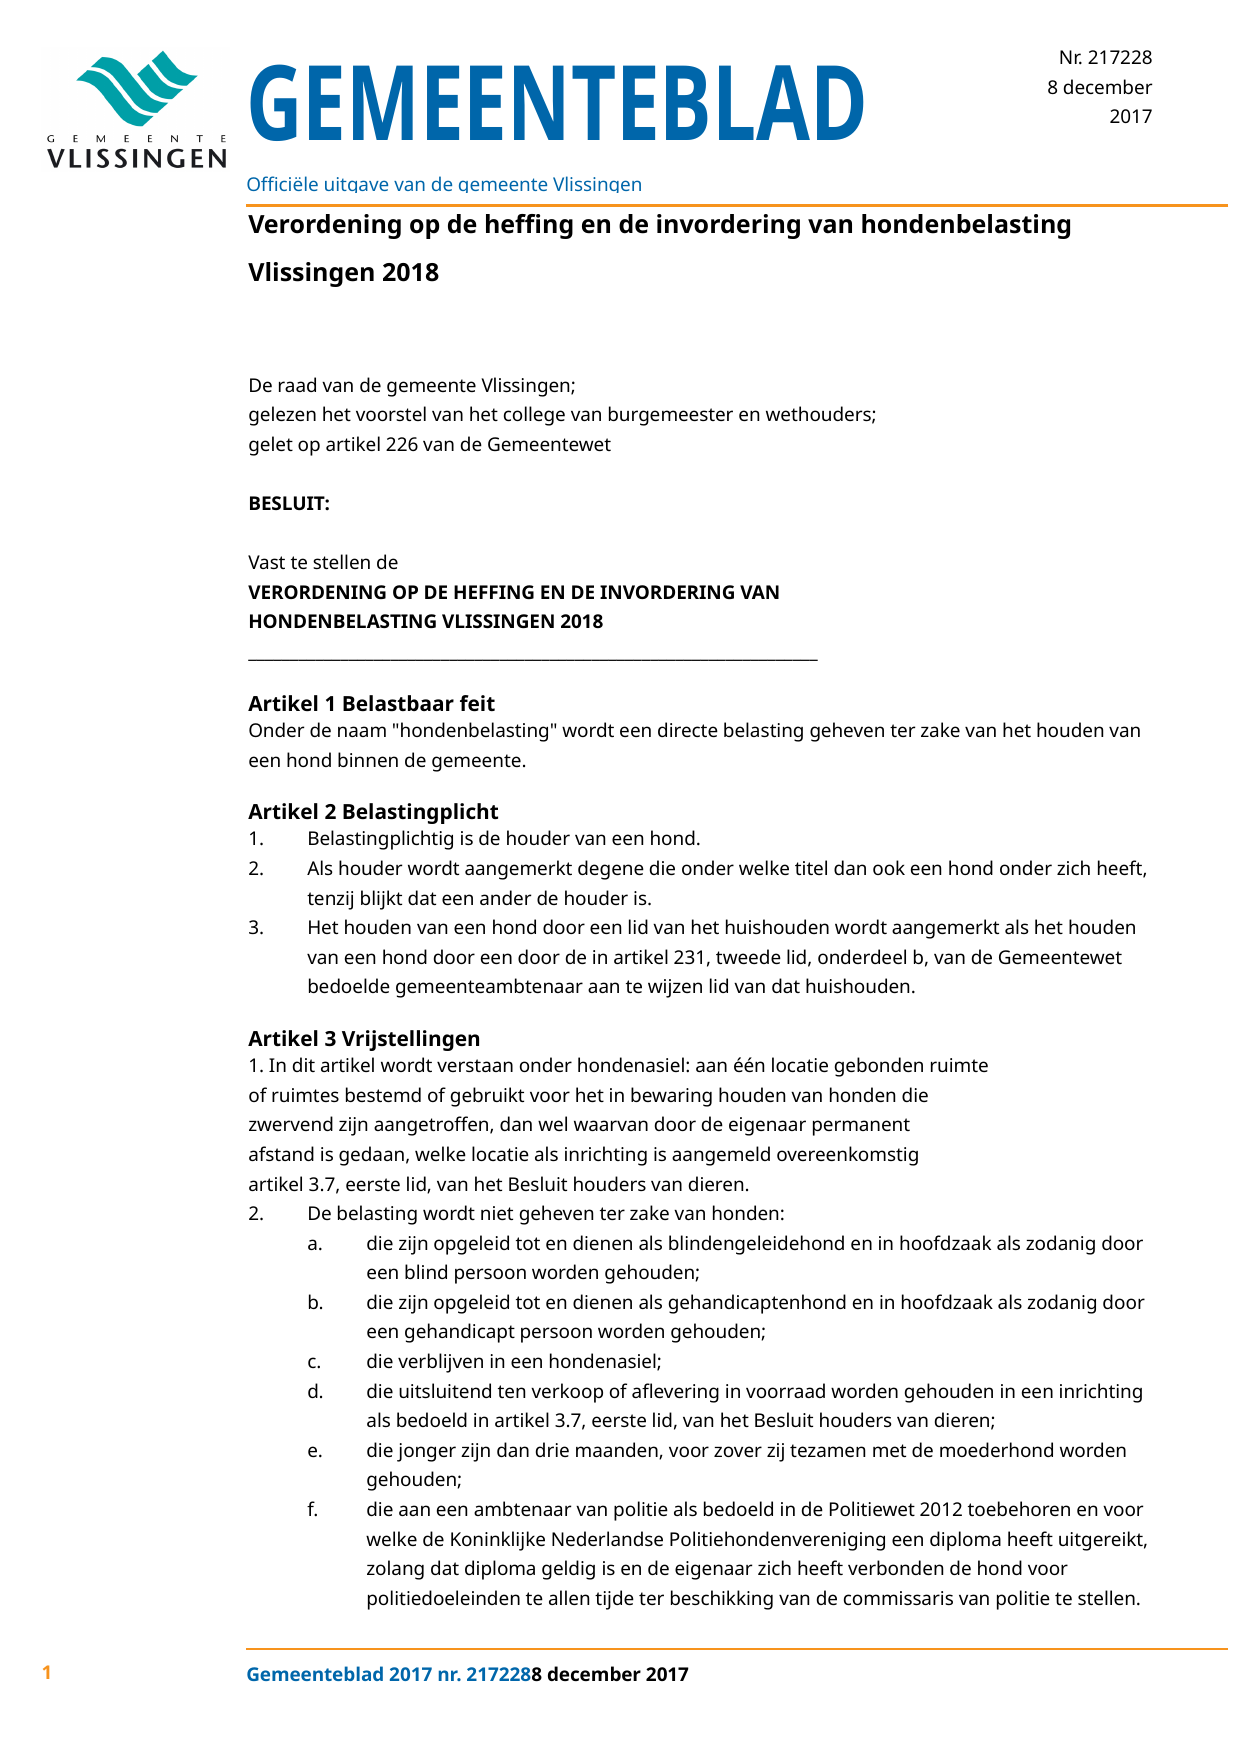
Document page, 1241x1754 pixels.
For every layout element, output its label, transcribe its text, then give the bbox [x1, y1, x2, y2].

text 1. In dit artikel wordt verstaan onder hondenasiel: aan één locatie gebonden ruimte [248, 1052, 1152, 1078]
text ____________________________________________________________________ [248, 638, 1152, 664]
text VERORDENING OP DE HEFFING EN DE INVORDERING VAN [248, 579, 1152, 605]
list Het houden van een hond door een lid van het huishouden wordt aangemerkt als het houden van een hond door een door de in artikel 231, tweede lid, onderdeel b, van de Gemeentewet bedoelde gemeenteambtenaar aan te wijzen lid van dat huishouden. [248, 914, 1152, 999]
text De raad van de gemeente Vlissingen; [248, 372, 1152, 398]
list die aan een ambtenaar van politie als bedoeld in de Politiewet 2012 toebehoren en voor welke de Koninklijke Nederlandse Politiehondenvereniging een diploma heeft uitgereikt, zolang dat diploma geldig is en de eigenaar zich heeft verbonden de hond voor politiedoeleinden te allen tijde ter beschikking van de commissaris van politie te stellen. [307, 1496, 1152, 1611]
list die zijn opgeleid tot en dienen als blindengeleidehond en in hoofdzaak als zodanig door een blind persoon worden gehouden; [307, 1230, 1152, 1285]
text of ruimtes bestemd of gebruikt voor het in bewaring houden van honden die [248, 1082, 1152, 1108]
list die uitsluitend ten verkoop of aflevering in voorraad worden gehouden in een inrichting als bedoeld in artikel 3.7, eerste lid, van het Besluit houders van dieren; [307, 1378, 1152, 1433]
text HONDENBELASTING VLISSINGEN 2018 [248, 609, 1152, 634]
text Vast te stellen de [248, 549, 1152, 575]
list Belastingplichtig is de houder van een hond. [248, 826, 1152, 851]
text BESLUIT: [248, 490, 1152, 516]
list De belasting wordt niet geheven ter zake van honden: [248, 1200, 1152, 1226]
text zwervend zijn aangetroffen, dan wel waarvan door de eigenaar permanent [248, 1112, 1152, 1137]
list die jonger zijn dan drie maanden, voor zover zij tezamen met de moederhond worden gehouden; [307, 1437, 1152, 1492]
text afstand is gedaan, welke locatie als inrichting is aangemeld overeenkomstig [248, 1141, 1152, 1167]
text artikel 3.7, eerste lid, van het Besluit houders van dieren. [248, 1171, 1152, 1196]
text gelezen het voorstel van het college van burgemeester en wethouders; [248, 402, 1152, 427]
list die zijn opgeleid tot en dienen als gehandicaptenhond en in hoofdzaak als zodanig door een gehandicapt persoon worden gehouden; [307, 1289, 1152, 1344]
text Onder de naam "hondenbelasting" wordt een directe belasting geheven ter zake van het houden van een hond binnen de gemeente. [248, 717, 1152, 772]
list die verblijven in een hondenasiel; [307, 1348, 1152, 1374]
text Artikel 2 Belastingplicht [248, 797, 1152, 826]
text Verordening op de heffing en de invordering van hondenbelasting Vlissingen 2018 [248, 207, 1152, 288]
text Artikel 1 Belastbaar feit [248, 689, 1152, 717]
picture [41, 47, 231, 172]
text Artikel 3 Vrijstellingen [248, 1024, 1152, 1052]
text gelet op artikel 226 van de Gemeentewet [248, 431, 1152, 457]
list Als houder wordt aangemerkt degene die onder welke titel dan ook een hond onder zich heeft, tenzij blijkt dat een ander de houder is. [248, 855, 1152, 911]
